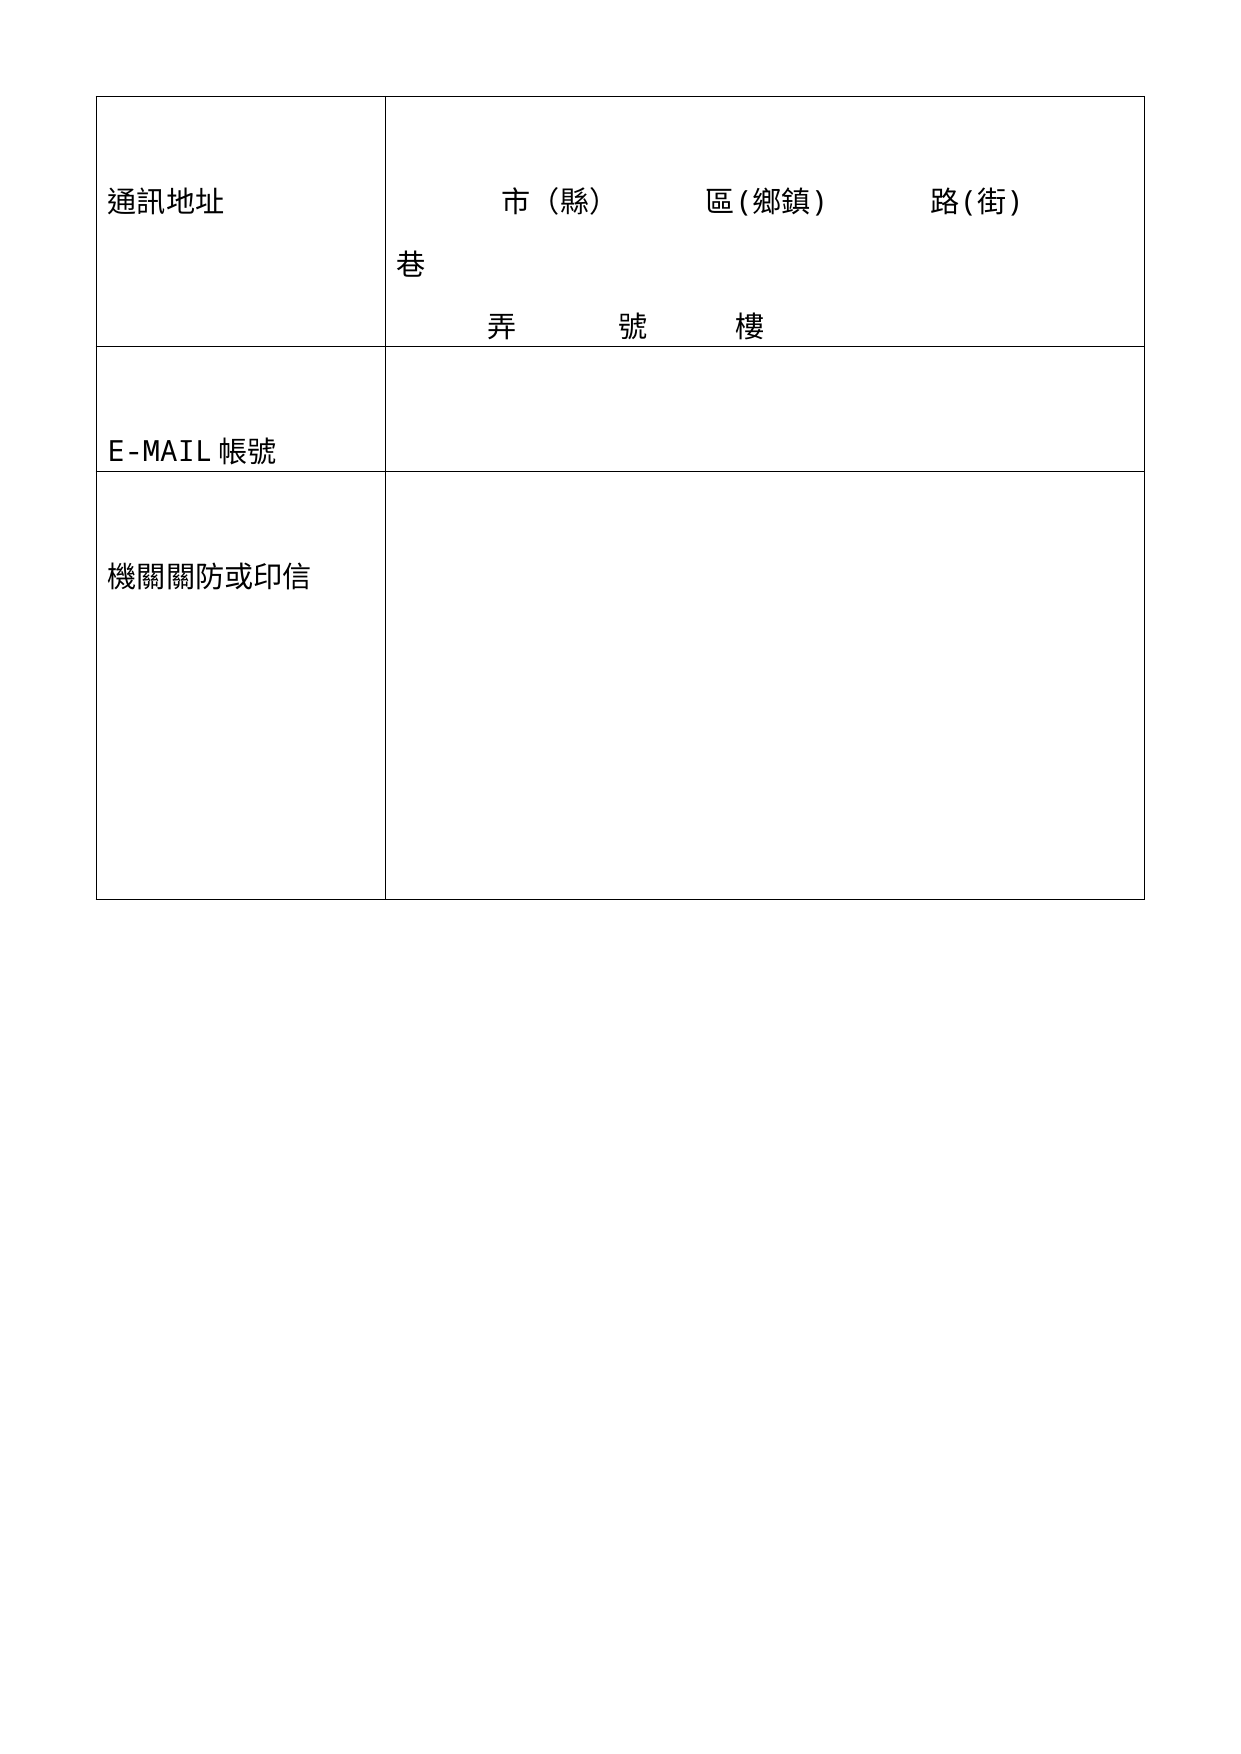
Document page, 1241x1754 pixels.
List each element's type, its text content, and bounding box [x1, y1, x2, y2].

table_cell [386, 347, 1144, 471]
table_cell 通訊地址 [97, 97, 385, 346]
table_cell 市（縣） 區(鄉鎮) 路(街) 巷 弄 號 樓 [386, 97, 1144, 346]
table_cell 機關關防或印信 [97, 472, 385, 898]
table_cell E-MAIL帳號 [97, 347, 385, 471]
table_cell [386, 472, 1144, 898]
